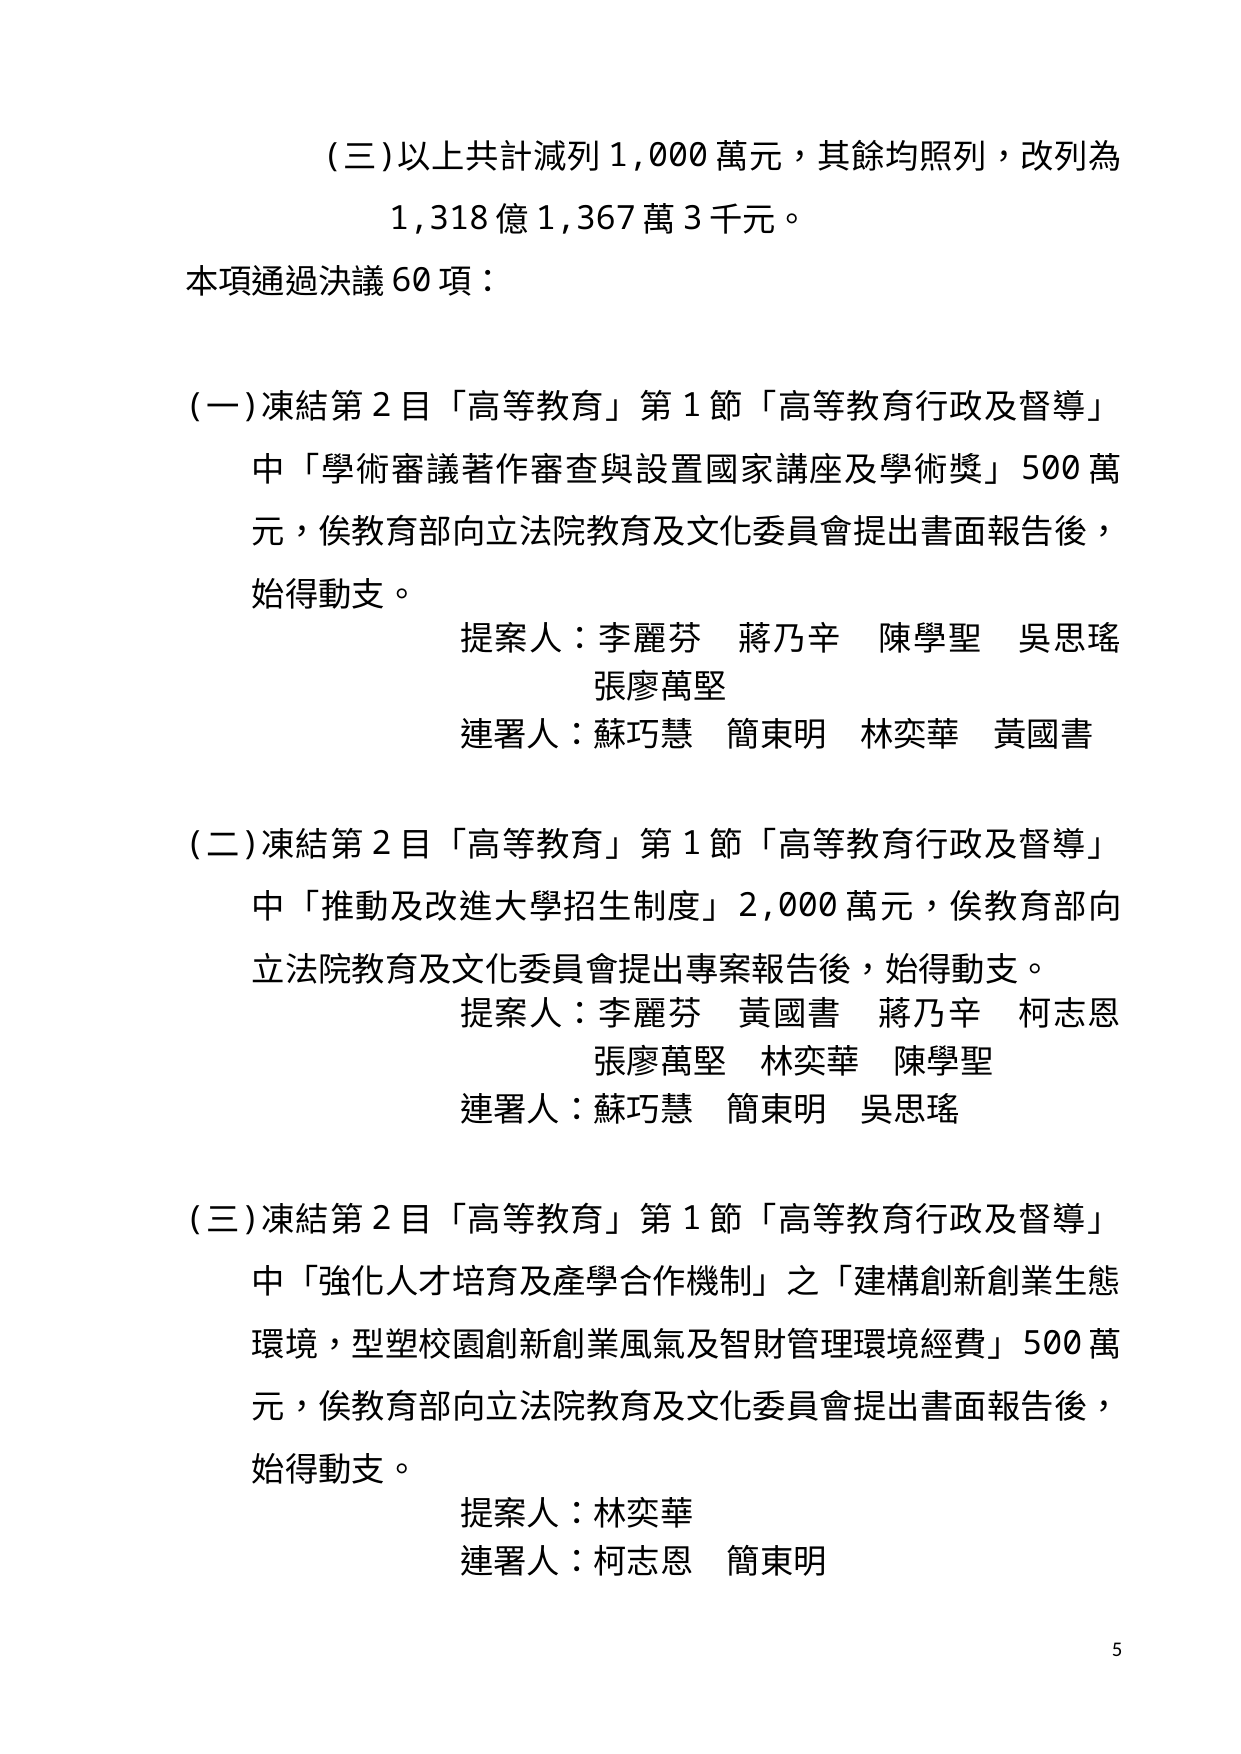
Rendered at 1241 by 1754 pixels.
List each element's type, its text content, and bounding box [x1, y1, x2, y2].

text 提案人：李麗芬 蔣乃辛 陳學聖 吳思瑤 張廖萬堅 [460, 612, 1122, 708]
text (三)凍結第2目「高等教育」第1節「高等教育行政及督導」中「強化人才培育及產學合作機制」之「建構創新創業生態環境，型塑校園創新創業風氣及智財管理環境經費」500萬元，俟教育部向立法院教育及文化委員會提出書面報告後，始得動支。 [185, 1175, 1122, 1487]
text 連署人：柯志恩 簡東明 [460, 1535, 1122, 1583]
text (一)凍結第2目「高等教育」第1節「高等教育行政及督導」中「學術審議著作審查與設置國家講座及學術獎」500萬元，俟教育部向立法院教育及文化委員會提出書面報告後，始得動支。 [185, 362, 1122, 612]
text 連署人：蘇巧慧 簡東明 林奕華 黃國書 [460, 708, 1122, 756]
text 提案人：林奕華 [460, 1487, 1122, 1535]
text 提案人：李麗芬 黃國書 蔣乃辛 柯志恩 張廖萬堅 林奕華 陳學聖 [460, 987, 1122, 1083]
text 連署人：蘇巧慧 簡東明 吳思瑤 [460, 1083, 1122, 1131]
text (二)凍結第2目「高等教育」第1節「高等教育行政及督導」中「推動及改進大學招生制度」2,000萬元，俟教育部向立法院教育及文化委員會提出專案報告後，始得動支。 [185, 800, 1122, 987]
text 本項通過決議60項： [185, 237, 1122, 300]
text (三)以上共計減列1,000萬元，其餘均照列，改列為1,318億1,367萬3千元。 [322, 112, 1122, 237]
